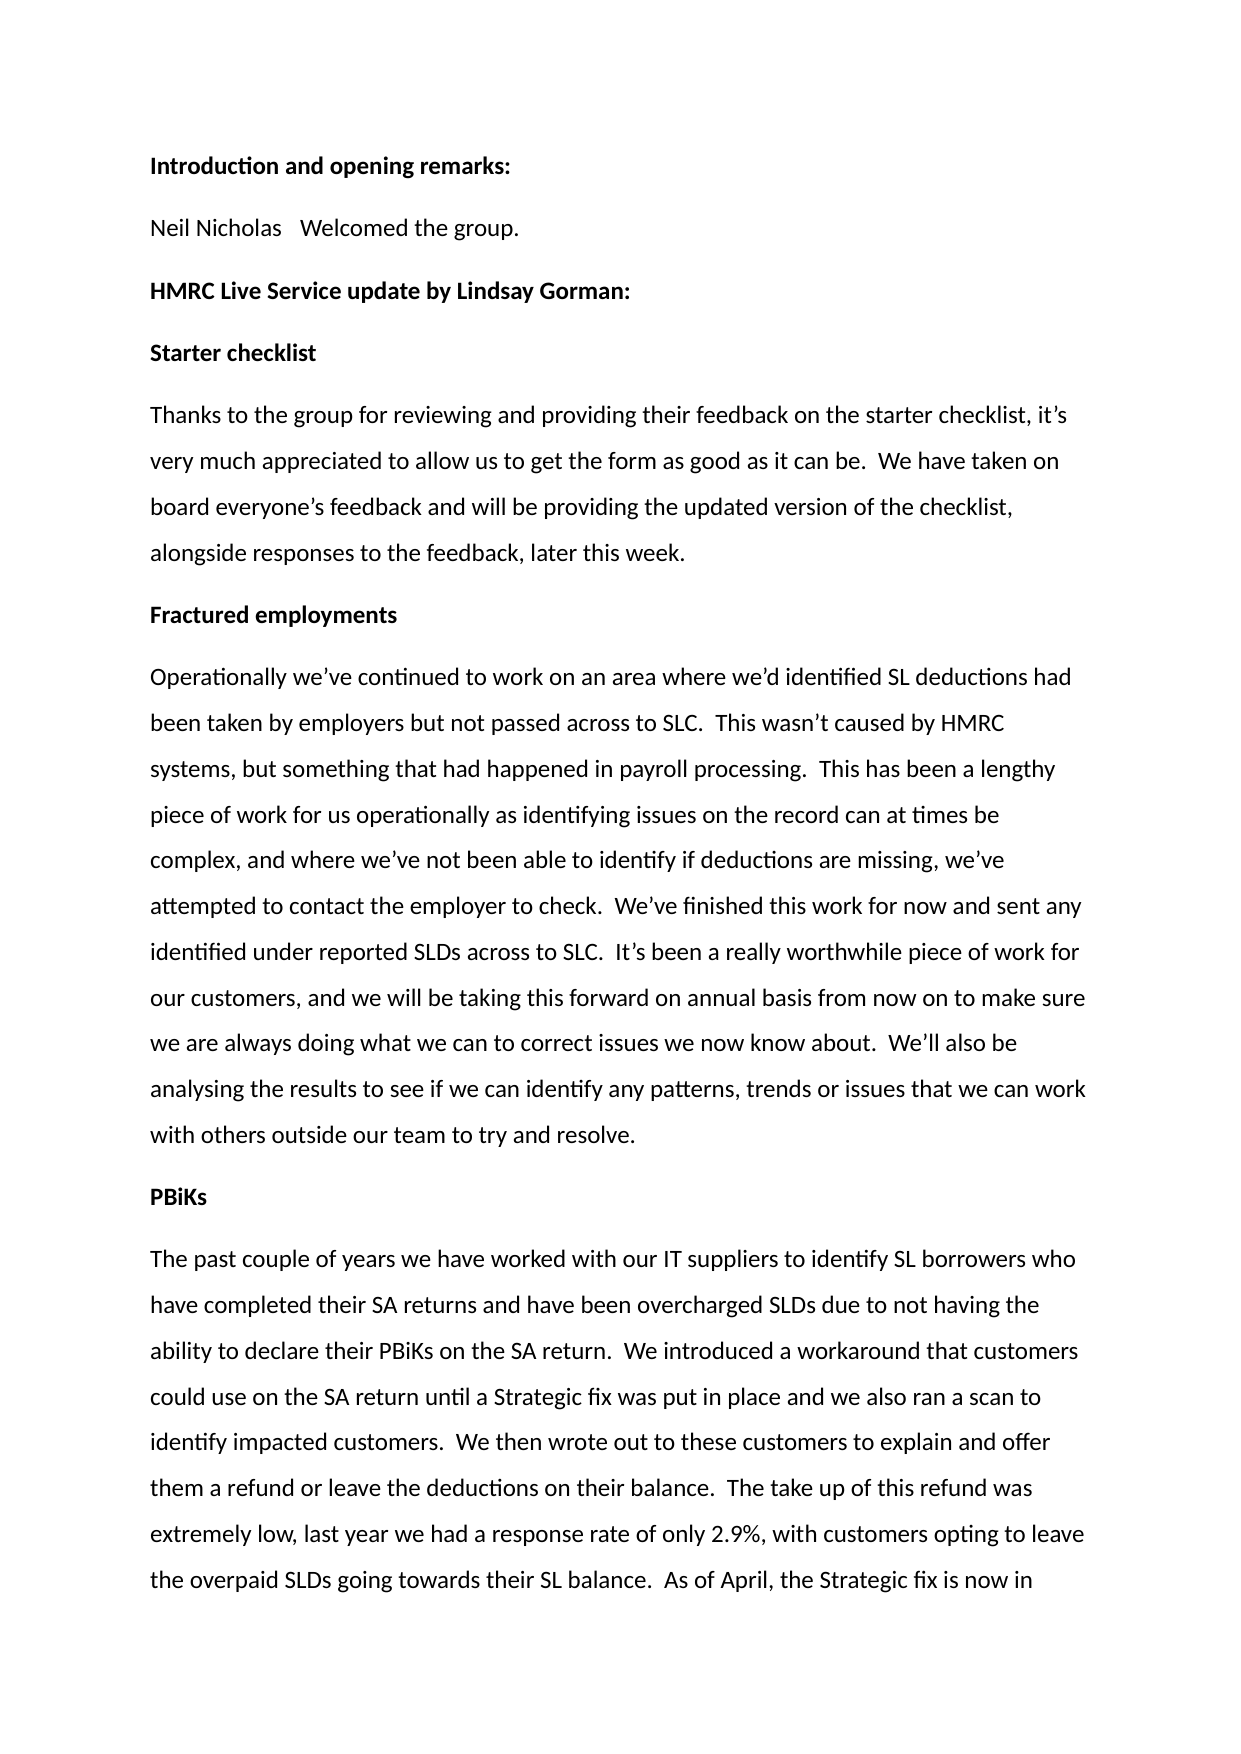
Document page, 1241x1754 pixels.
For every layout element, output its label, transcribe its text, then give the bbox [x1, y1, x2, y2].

text The past couple of years we have worked with our IT suppliers to identify SL borrowers who have completed their SA returns and have been overcharged SLDs due to not having the ability to declare their PBiKs on the SA return. We introduced a workaround that customers could use on the SA return until a Strategic fix was put in place and we also ran a scan to identify impacted customers. We then wrote out to these customers to explain and offer them a refund or leave the deductions on their balance. The take up of this refund was extremely low, last year we had a response rate of only 2.9%, with customers opting to leave the overpaid SLDs going towards their SL balance. As of April, the Strategic fix is now in [150, 1244, 1090, 1594]
text Thanks to the group for reviewing and providing their feedback on the starter checklist, it’s very much appreciated to allow us to get the form as good as it can be. We have taken on board everyone’s feedback and will be providing the updated version of the checklist, alongside responses to the feedback, later this week. [150, 399, 1090, 567]
text Starter checklist [150, 337, 1090, 368]
text Operationally we’ve continued to work on an area where we’d identified SL deductions had been taken by employers but not passed across to SLC. This wasn’t caused by HMRC systems, but something that had happened in payroll processing. This has been a lengthy piece of work for us operationally as identifying issues on the record can at times be complex, and where we’ve not been able to identify if deductions are missing, we’ve attempted to contact the employer to check. We’ve finished this work for now and sent any identified under reported SLDs across to SLC. It’s been a really worthwhile piece of work for our customers, and we will be taking this forward on annual basis from now on to make sure we are always doing what we can to correct issues we now know about. We’ll also be analysing the results to see if we can identify any patterns, trends or issues that we can work with others outside our team to try and resolve. [150, 662, 1090, 1149]
text HMRC Live Service update by Lindsay Gorman: [150, 275, 1090, 305]
text PBiKs [150, 1181, 1090, 1212]
text Fractured employments [150, 599, 1090, 630]
text Neil Nicholas Welcomed the group. [150, 212, 1090, 243]
text Introduction and opening remarks: [150, 150, 1090, 181]
